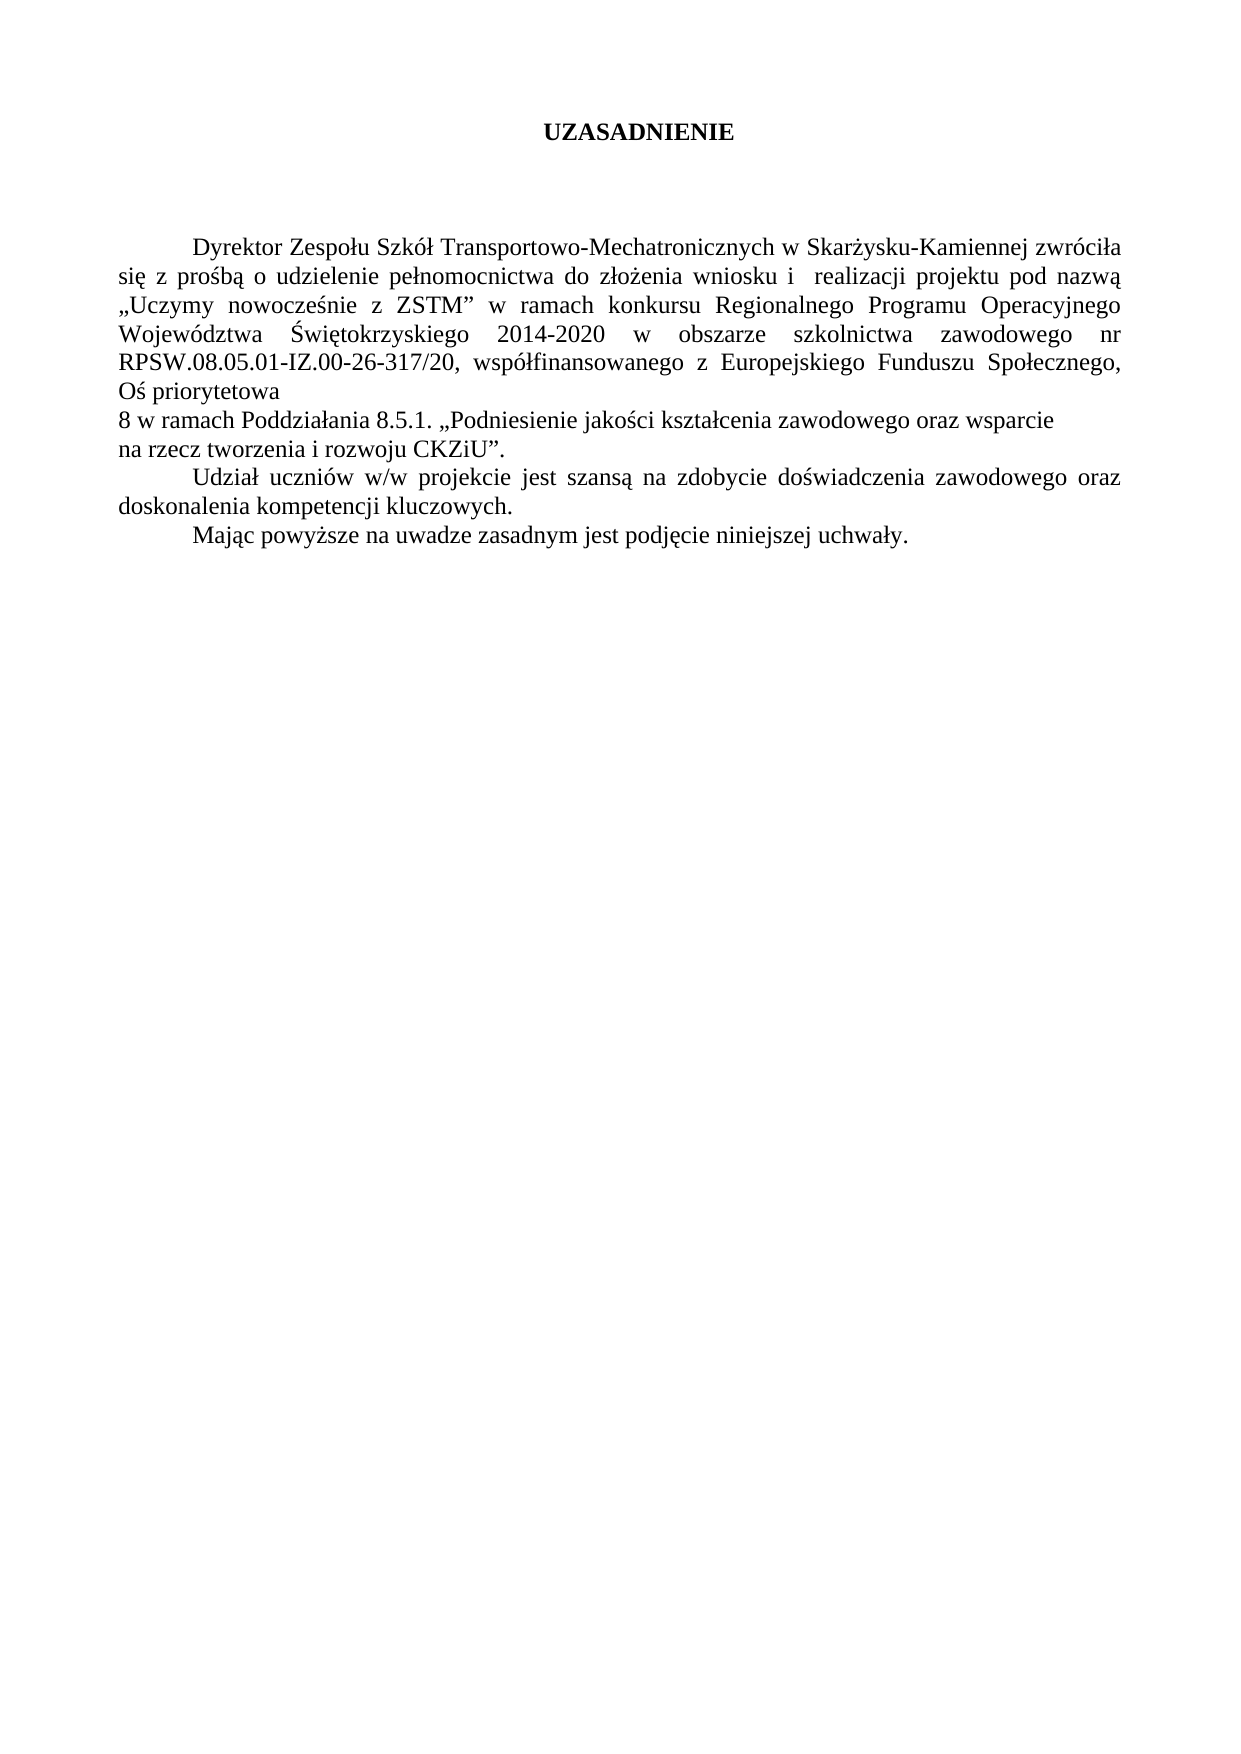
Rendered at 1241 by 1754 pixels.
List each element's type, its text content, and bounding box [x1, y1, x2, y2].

text Udział uczniów w/w projekcie jest szansą na zdobycie doświadczenia zawodowego oraz doskonalenia kompetencji kluczowych. [118, 462, 1122, 520]
text Dyrektor Zespołu Szkół Transportowo-Mechatronicznych w Skarżysku-Kamiennej zwróciła się z prośbą o udzielenie pełnomocnictwa do złożenia wniosku i realizacji projektu pod nazwą „Uczymy nowocześnie z ZSTM” w ramach konkursu Regionalnego Programu Operacyjnego Województwa Świętokrzyskiego 2014-2020 w obszarze szkolnictwa zawodowego nr RPSW.08.05.01-IZ.00-26-317/20, współfinansowanego z Europejskiego Funduszu Społecznego, Oś priorytetowa 8 w ramach Poddziałania 8.5.1. „Podniesienie jakości kształcenia zawodowego oraz wsparcie na rzecz tworzenia i rozwoju CKZiU”. [118, 232, 1122, 462]
text UZASADNIENIE [156, 117, 1122, 146]
text Mając powyższe na uwadze zasadnym jest podjęcie niniejszej uchwały. [118, 520, 1122, 549]
